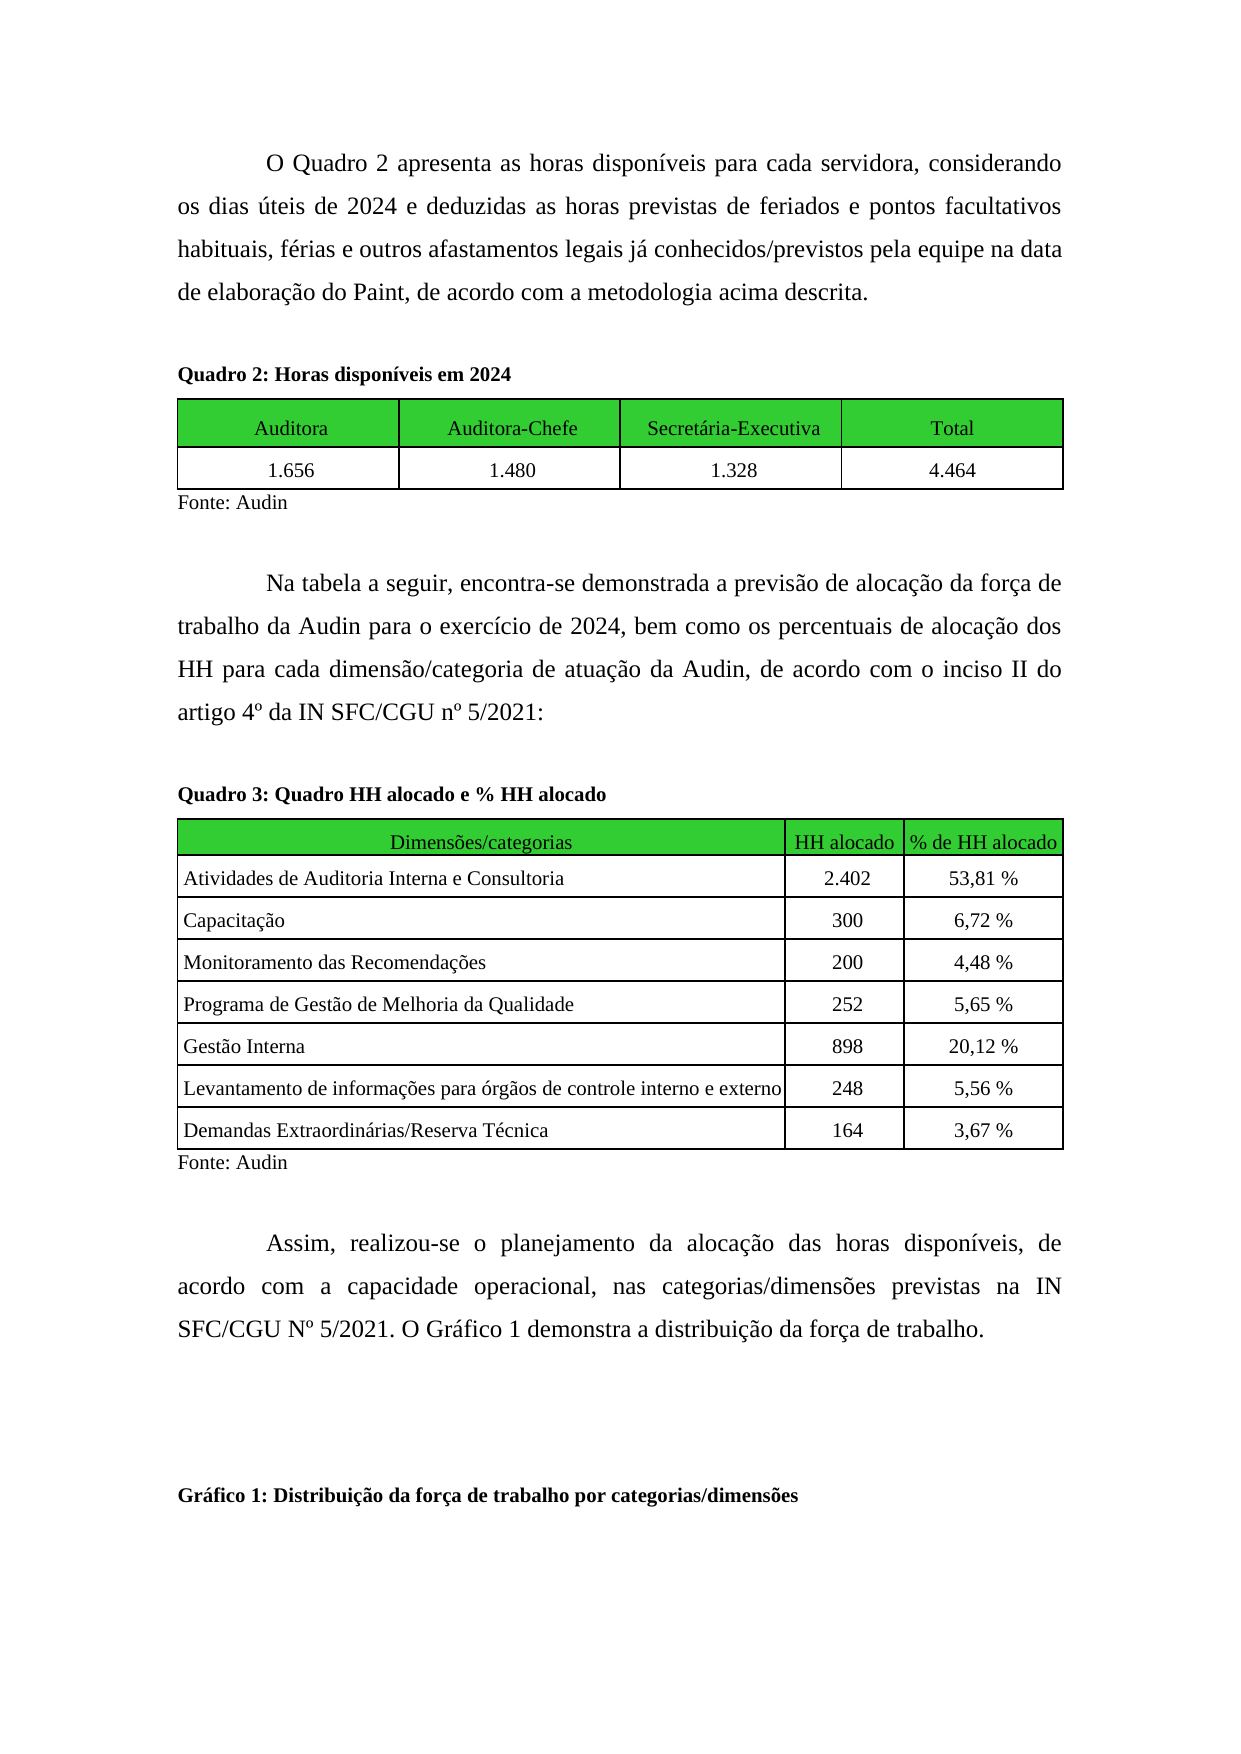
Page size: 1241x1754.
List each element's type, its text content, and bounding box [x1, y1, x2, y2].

table_cell 5,56 % [905, 1066, 1062, 1106]
table_header Auditora [178, 400, 398, 446]
table_cell 20,12 % [905, 1024, 1062, 1064]
table_cell 6,72 % [905, 898, 1062, 938]
text Gráfico 1: Distribuição da força de trabalho por categorias/dimensões [177, 1483, 1063, 1507]
text Quadro 2: Horas disponíveis em 2024 [177, 362, 1063, 386]
table_cell 2.402 [786, 856, 903, 896]
table_header Total [842, 400, 1062, 446]
text Na tabela a seguir, encontra-se demonstrada a previsão de alocação da força de trabalho da Audin para o exercício de 2024, bem como os percentuais de alocação dos HH para cada dimensão/categoria de atuação da Audin, de acordo com o inciso II do artigo 4º da IN SFC/CGU nº 5/2021: [177, 568, 1063, 726]
table_cell 164 [786, 1108, 903, 1148]
table_cell 252 [786, 982, 903, 1022]
table_cell 5,65 % [905, 982, 1062, 1022]
table_header % de HH alocado [905, 820, 1062, 854]
table_cell 1.656 [178, 448, 398, 488]
table_cell 3,67 % [905, 1108, 1062, 1148]
text Fonte: Audin [177, 1150, 1063, 1174]
table_cell 200 [786, 940, 903, 980]
table_cell Levantamento de informações para órgãos de controle interno e externo [178, 1066, 784, 1106]
table_cell 4.464 [842, 448, 1062, 488]
text O Quadro 2 apresenta as horas disponíveis para cada servidora, considerando os dias úteis de 2024 e deduzidas as horas previstas de feriados e pontos facultativos habituais, férias e outros afastamentos legais já conhecidos/previstos pela equipe na data de elaboração do Paint, de acordo com a metodologia acima descrita. [177, 148, 1063, 306]
table_header Secretária-Executiva [621, 400, 841, 446]
text Assim, realizou-se o planejamento da alocação das horas disponíveis, de acordo com a capacidade operacional, nas categorias/dimensões previstas na IN SFC/CGU Nº 5/2021. O Gráfico 1 demonstra a distribuição da força de trabalho. [177, 1228, 1063, 1343]
table_cell Programa de Gestão de Melhoria da Qualidade [178, 982, 784, 1022]
table_cell 898 [786, 1024, 903, 1064]
text Fonte: Audin [177, 490, 1063, 514]
table_header Auditora-Chefe [400, 400, 619, 446]
table_cell 1.480 [400, 448, 619, 488]
table_header HH alocado [786, 820, 903, 854]
table_cell 1.328 [621, 448, 841, 488]
table_cell Gestão Interna [178, 1024, 784, 1064]
table_cell Demandas Extraordinárias/Reserva Técnica [178, 1108, 784, 1148]
table_cell Atividades de Auditoria Interna e Consultoria [178, 856, 784, 896]
table_header Dimensões/categorias [178, 820, 784, 854]
table_cell 53,81 % [905, 856, 1062, 896]
table_cell 300 [786, 898, 903, 938]
text Quadro 3: Quadro HH alocado e % HH alocado [177, 782, 1063, 806]
table_cell Capacitação [178, 898, 784, 938]
table_cell 4,48 % [905, 940, 1062, 980]
table_cell Monitoramento das Recomendações [178, 940, 784, 980]
table_cell 248 [786, 1066, 903, 1106]
